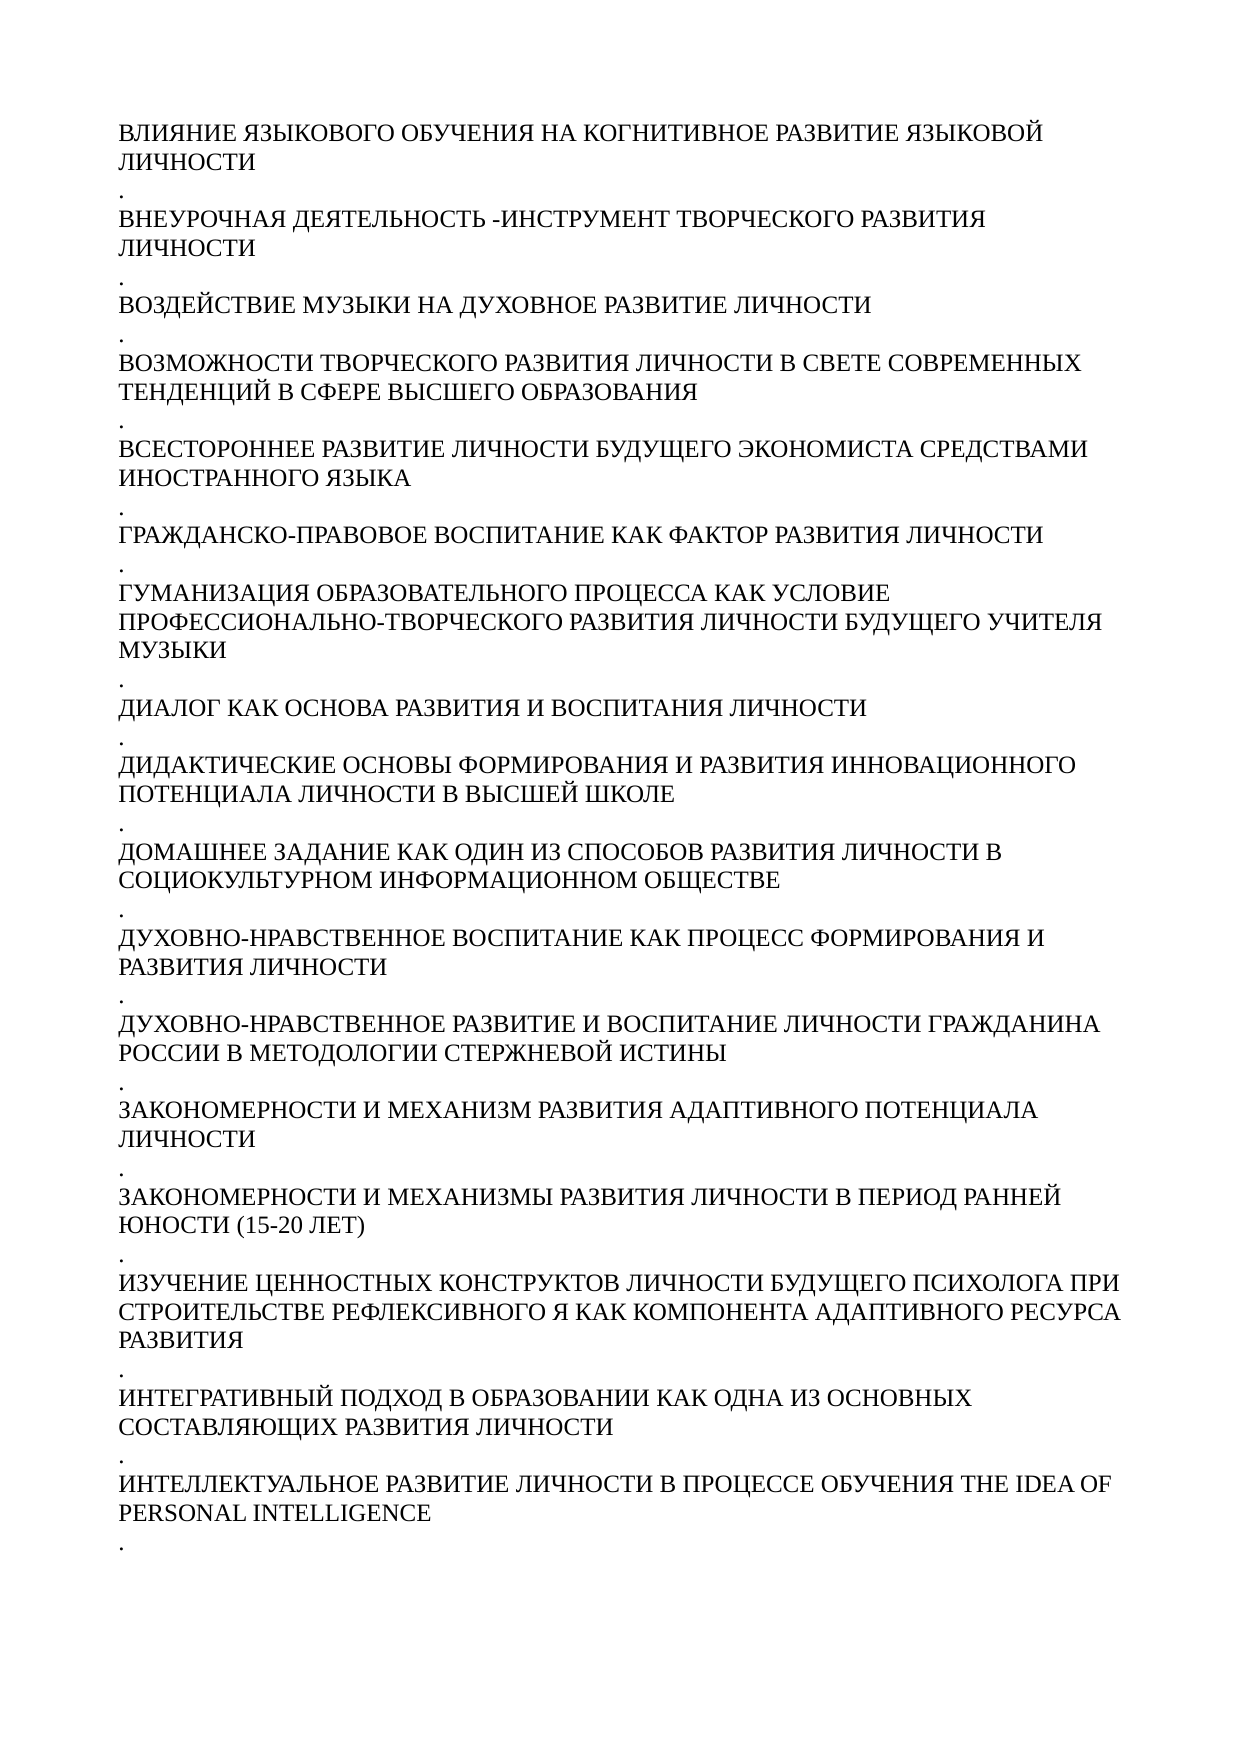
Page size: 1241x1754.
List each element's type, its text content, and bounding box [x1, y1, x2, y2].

text ДУХОВНО-НРАВСТВЕННОЕ РАЗВИТИЕ И ВОСПИТАНИЕ ЛИЧНОСТИ ГРАЖДАНИНА РОССИИ В МЕТОДОЛОГИИ СТЕРЖНЕВОЙ ИСТИНЫ . [118, 1009, 1122, 1096]
text ГУМАНИЗАЦИЯ ОБРАЗОВАТЕЛЬНОГО ПРОЦЕССА КАК УСЛОВИЕ ПРОФЕССИОНАЛЬНО-ТВОРЧЕСКОГО РАЗВИТИЯ ЛИЧНОСТИ БУДУЩЕГО УЧИТЕЛЯ МУЗЫКИ . [118, 578, 1122, 693]
text ДУХОВНО-НРАВСТВЕННОЕ ВОСПИТАНИЕ КАК ПРОЦЕСС ФОРМИРОВАНИЯ И РАЗВИТИЯ ЛИЧНОСТИ . [118, 923, 1122, 1009]
text ДОМАШНЕЕ ЗАДАНИЕ КАК ОДИН ИЗ СПОСОБОВ РАЗВИТИЯ ЛИЧНОСТИ В СОЦИОКУЛЬТУРНОМ ИНФОРМАЦИОННОМ ОБЩЕСТВЕ . [118, 837, 1122, 923]
text ВНЕУРОЧНАЯ ДЕЯТЕЛЬНОСТЬ -ИНСТРУМЕНТ ТВОРЧЕСКОГО РАЗВИТИЯ ЛИЧНОСТИ . [118, 204, 1122, 291]
text ИНТЕГРАТИВНЫЙ ПОДХОД В ОБРАЗОВАНИИ КАК ОДНА ИЗ ОСНОВНЫХ СОСТАВЛЯЮЩИХ РАЗВИТИЯ ЛИЧНОСТИ . [118, 1383, 1122, 1469]
text ВСЕСТОРОННЕЕ РАЗВИТИЕ ЛИЧНОСТИ БУДУЩЕГО ЭКОНОМИСТА СРЕДСТВАМИ ИНОСТРАННОГО ЯЗЫКА . [118, 434, 1122, 521]
text ЗАКОНОМЕРНОСТИ И МЕХАНИЗМЫ РАЗВИТИЯ ЛИЧНОСТИ В ПЕРИОД РАННЕЙ ЮНОСТИ (15-20 ЛЕТ) . [118, 1182, 1122, 1268]
text ЗАКОНОМЕРНОСТИ И МЕХАНИЗМ РАЗВИТИЯ АДАПТИВНОГО ПОТЕНЦИАЛА ЛИЧНОСТИ . [118, 1096, 1122, 1182]
text ВОЗДЕЙСТВИЕ МУЗЫКИ НА ДУХОВНОЕ РАЗВИТИЕ ЛИЧНОСТИ . [118, 291, 1122, 348]
text ГРАЖДАНСКО-ПРАВОВОЕ ВОСПИТАНИЕ КАК ФАКТОР РАЗВИТИЯ ЛИЧНОСТИ . [118, 521, 1122, 578]
text ВОЗМОЖНОСТИ ТВОРЧЕСКОГО РАЗВИТИЯ ЛИЧНОСТИ В СВЕТЕ СОВРЕМЕННЫХ ТЕНДЕНЦИЙ В СФЕРЕ ВЫСШЕГО ОБРАЗОВАНИЯ . [118, 348, 1122, 434]
text ИЗУЧЕНИЕ ЦЕННОСТНЫХ КОНСТРУКТОВ ЛИЧНОСТИ БУДУЩЕГО ПСИХОЛОГА ПРИ СТРОИТЕЛЬСТВЕ РЕФЛЕКСИВНОГО Я КАК КОМПОНЕНТА АДАПТИВНОГО РЕСУРСА РАЗВИТИЯ . [118, 1268, 1122, 1383]
text ИНТЕЛЛЕКТУАЛЬНОЕ РАЗВИТИЕ ЛИЧНОСТИ В ПРОЦЕССЕ ОБУЧЕНИЯ THE IDEA OF PERSONAL INTELLIGENCE . [118, 1469, 1122, 1556]
text ДИАЛОГ КАК ОСНОВА РАЗВИТИЯ И ВОСПИТАНИЯ ЛИЧНОСТИ . [118, 693, 1122, 751]
text ВЛИЯНИЕ ЯЗЫКОВОГО ОБУЧЕНИЯ НА КОГНИТИВНОЕ РАЗВИТИЕ ЯЗЫКОВОЙ ЛИЧНОСТИ . [118, 118, 1122, 204]
text ДИДАКТИЧЕСКИЕ ОСНОВЫ ФОРМИРОВАНИЯ И РАЗВИТИЯ ИННОВАЦИОННОГО ПОТЕНЦИАЛА ЛИЧНОСТИ В ВЫСШЕЙ ШКОЛЕ . [118, 751, 1122, 837]
